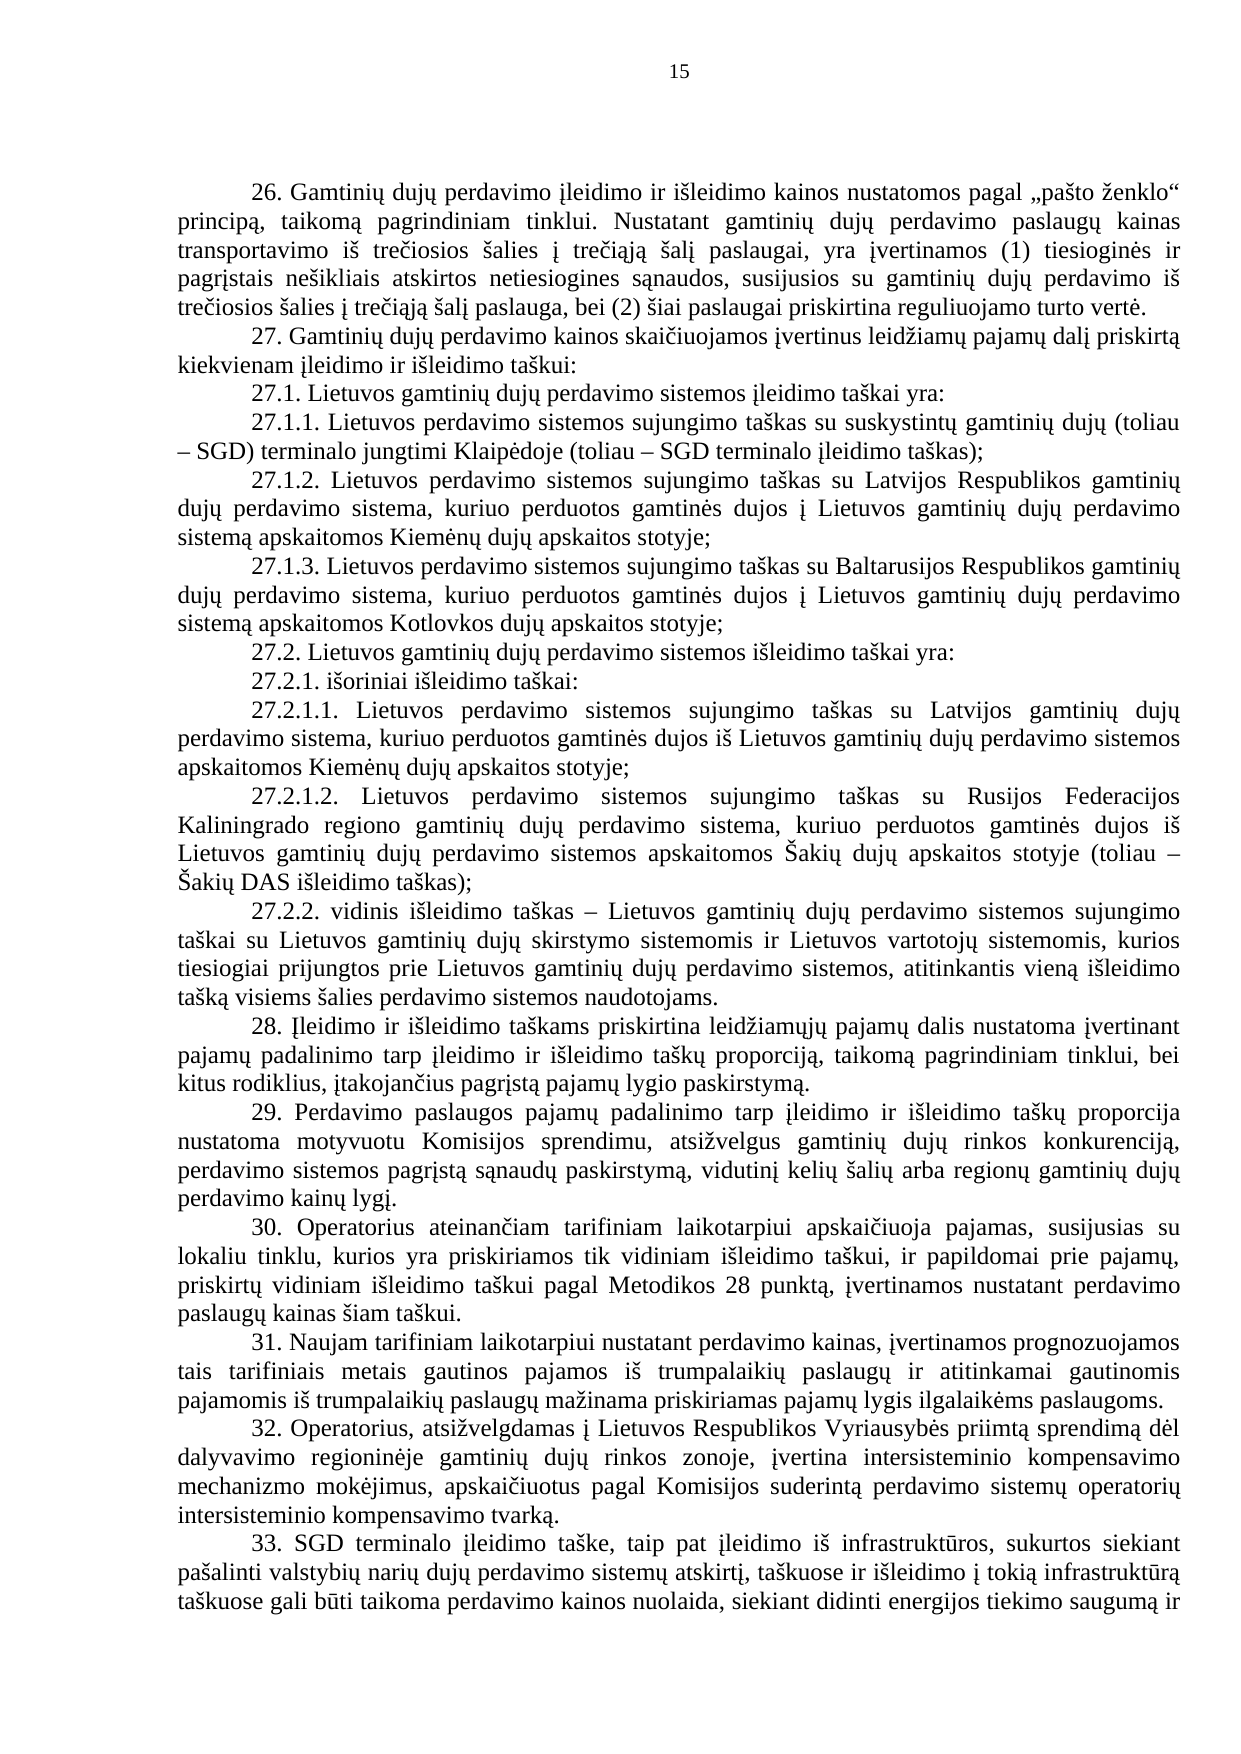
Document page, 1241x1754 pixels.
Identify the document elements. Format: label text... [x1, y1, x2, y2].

text 26. Gamtinių dujų perdavimo įleidimo ir išleidimo kainos nustatomos pagal „pašto ženklo“ principą, taikomą pagrindiniam tinklui. Nustatant gamtinių dujų perdavimo paslaugų kainas transportavimo iš trečiosios šalies į trečiąją šalį paslaugai, yra įvertinamos (1) tiesioginės ir pagrįstais nešikliais atskirtos netiesiogines sąnaudos, susijusios su gamtinių dujų perdavimo iš trečiosios šalies į trečiąją šalį paslauga, bei (2) šiai paslaugai priskirtina reguliuojamo turto vertė. [177, 177, 1181, 321]
text 27.2.1.1. Lietuvos perdavimo sistemos sujungimo taškas su Latvijos gamtinių dujų perdavimo sistema, kuriuo perduotos gamtinės dujos iš Lietuvos gamtinių dujų perdavimo sistemos apskaitomos Kiemėnų dujų apskaitos stotyje; [177, 695, 1181, 781]
text 27.1.3. Lietuvos perdavimo sistemos sujungimo taškas su Baltarusijos Respublikos gamtinių dujų perdavimo sistema, kuriuo perduotos gamtinės dujos į Lietuvos gamtinių dujų perdavimo sistemą apskaitomos Kotlovkos dujų apskaitos stotyje; [177, 551, 1181, 637]
text 27.1.2. Lietuvos perdavimo sistemos sujungimo taškas su Latvijos Respublikos gamtinių dujų perdavimo sistema, kuriuo perduotos gamtinės dujos į Lietuvos gamtinių dujų perdavimo sistemą apskaitomos Kiemėnų dujų apskaitos stotyje; [177, 465, 1181, 551]
text 27.2.1.2. Lietuvos perdavimo sistemos sujungimo taškas su Rusijos Federacijos Kaliningrado regiono gamtinių dujų perdavimo sistema, kuriuo perduotos gamtinės dujos iš Lietuvos gamtinių dujų perdavimo sistemos apskaitomos Šakių dujų apskaitos stotyje (toliau – Šakių DAS išleidimo taškas); [177, 781, 1181, 896]
text 27.1.1. Lietuvos perdavimo sistemos sujungimo taškas su suskystintų gamtinių dujų (toliau – SGD) terminalo jungtimi Klaipėdoje (toliau – SGD terminalo įleidimo taškas); [177, 407, 1181, 465]
text 31. Naujam tarifiniam laikotarpiui nustatant perdavimo kainas, įvertinamos prognozuojamos tais tarifiniais metais gautinos pajamos iš trumpalaikių paslaugų ir atitinkamai gautinomis pajamomis iš trumpalaikių paslaugų mažinama priskiriamas pajamų lygis ilgalaikėms paslaugoms. [177, 1327, 1181, 1413]
text 27.2.1. išoriniai išleidimo taškai: [251, 666, 1181, 695]
text 29. Perdavimo paslaugos pajamų padalinimo tarp įleidimo ir išleidimo taškų proporcija nustatoma motyvuotu Komisijos sprendimu, atsižvelgus gamtinių dujų rinkos konkurenciją, perdavimo sistemos pagrįstą sąnaudų paskirstymą, vidutinį kelių šalių arba regionų gamtinių dujų perdavimo kainų lygį. [177, 1097, 1181, 1212]
text 32. Operatorius, atsižvelgdamas į Lietuvos Respublikos Vyriausybės priimtą sprendimą dėl dalyvavimo regioninėje gamtinių dujų rinkos zonoje, įvertina intersisteminio kompensavimo mechanizmo mokėjimus, apskaičiuotus pagal Komisijos suderintą perdavimo sistemų operatorių intersisteminio kompensavimo tvarką. [177, 1413, 1181, 1528]
text 27.2.2. vidinis išleidimo taškas – Lietuvos gamtinių dujų perdavimo sistemos sujungimo taškai su Lietuvos gamtinių dujų skirstymo sistemomis ir Lietuvos vartotojų sistemomis, kurios tiesiogiai prijungtos prie Lietuvos gamtinių dujų perdavimo sistemos, atitinkantis vieną išleidimo tašką visiems šalies perdavimo sistemos naudotojams. [177, 896, 1181, 1011]
text 30. Operatorius ateinančiam tarifiniam laikotarpiui apskaičiuoja pajamas, susijusias su lokaliu tinklu, kurios yra priskiriamos tik vidiniam išleidimo taškui, ir papildomai prie pajamų, priskirtų vidiniam išleidimo taškui pagal Metodikos 28 punktą, įvertinamos nustatant perdavimo paslaugų kainas šiam taškui. [177, 1212, 1181, 1327]
text 27.2. Lietuvos gamtinių dujų perdavimo sistemos išleidimo taškai yra: [251, 637, 1181, 666]
text 28. Įleidimo ir išleidimo taškams priskirtina leidžiamųjų pajamų dalis nustatoma įvertinant pajamų padalinimo tarp įleidimo ir išleidimo taškų proporciją, taikomą pagrindiniam tinklui, bei kitus rodiklius, įtakojančius pagrįstą pajamų lygio paskirstymą. [177, 1011, 1181, 1097]
text 33. SGD terminalo įleidimo taške, taip pat įleidimo iš infrastruktūros, sukurtos siekiant pašalinti valstybių narių dujų perdavimo sistemų atskirtį, taškuose ir išleidimo į tokią infrastruktūrą taškuose gali būti taikoma perdavimo kainos nuolaida, siekiant didinti energijos tiekimo saugumą ir [177, 1528, 1181, 1615]
text 27. Gamtinių dujų perdavimo kainos skaičiuojamos įvertinus leidžiamų pajamų dalį priskirtą kiekvienam įleidimo ir išleidimo taškui: [177, 321, 1181, 378]
text 27.1. Lietuvos gamtinių dujų perdavimo sistemos įleidimo taškai yra: [251, 378, 1181, 407]
